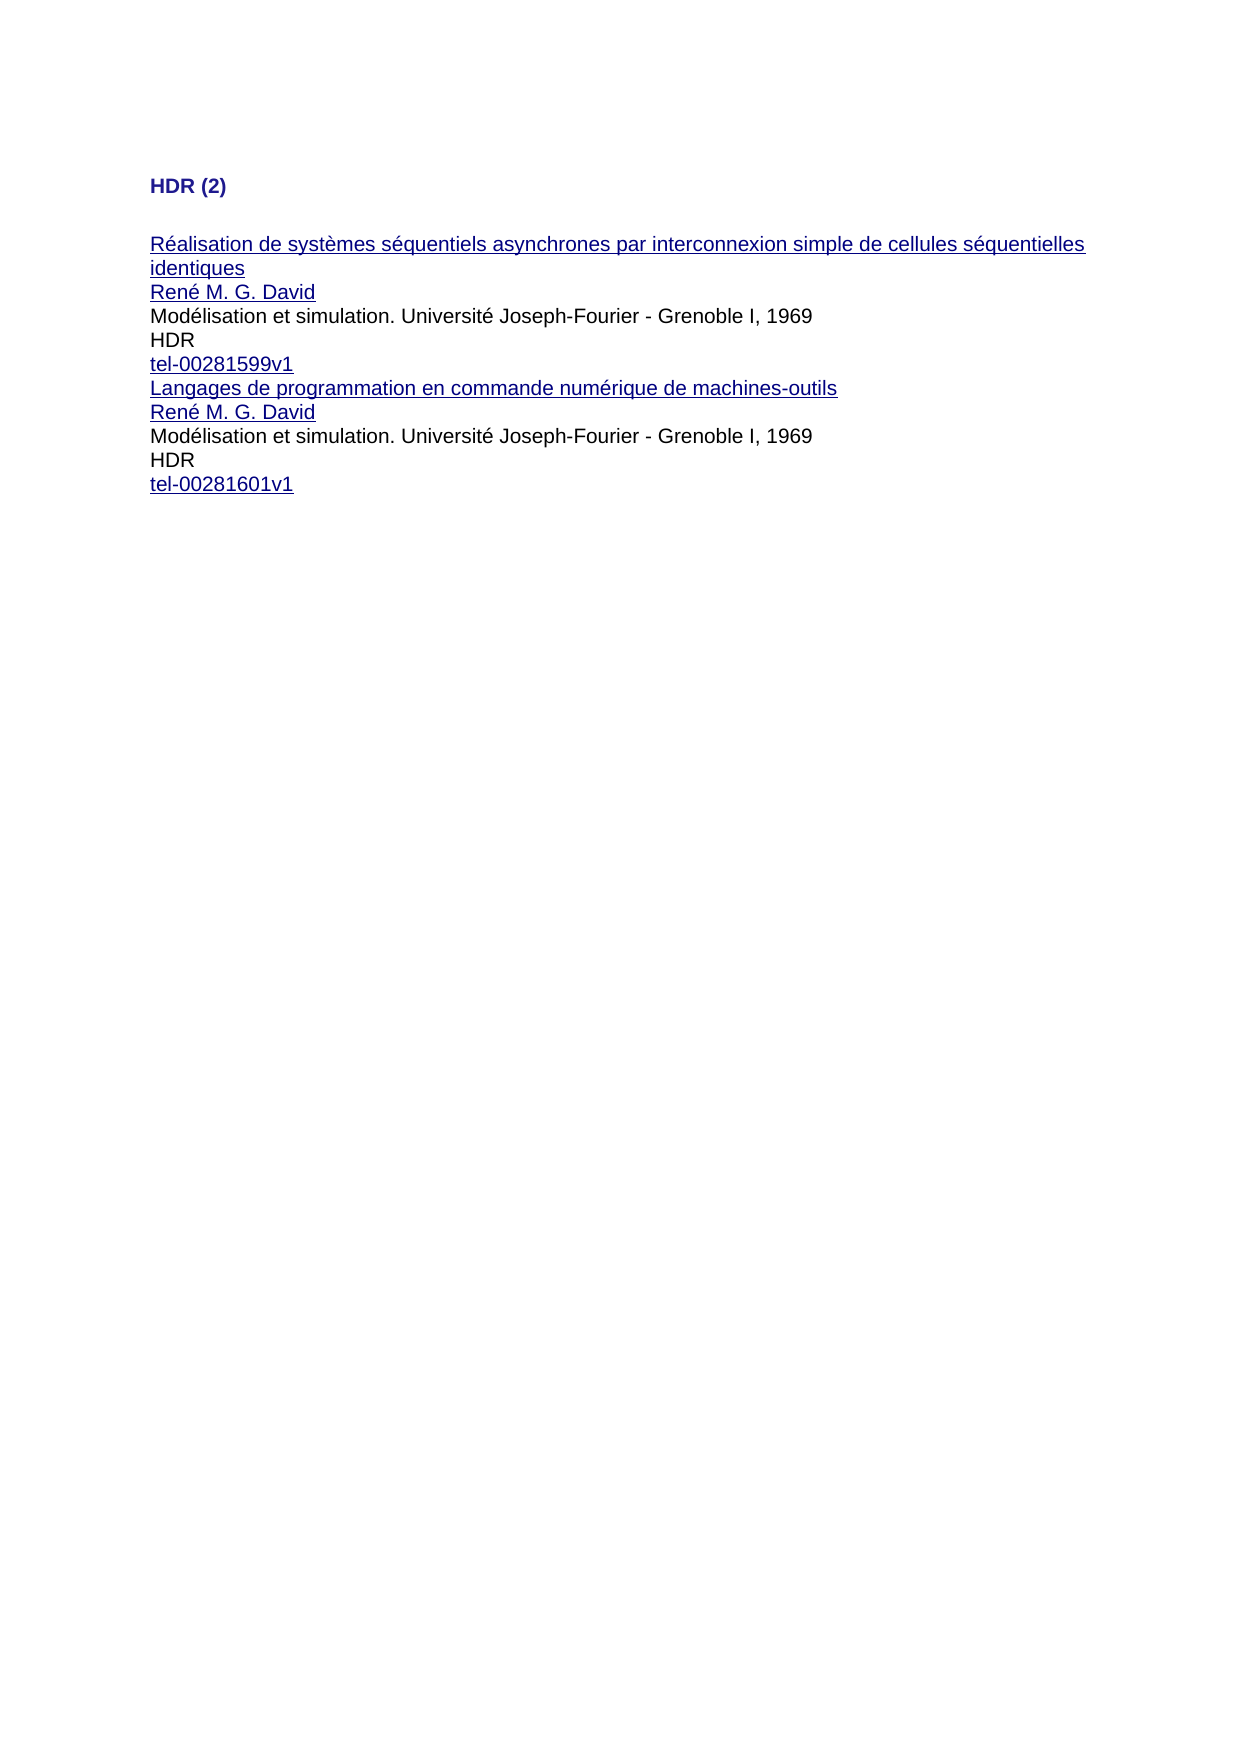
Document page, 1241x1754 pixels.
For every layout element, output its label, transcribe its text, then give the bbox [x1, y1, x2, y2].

table_cell Langages de programmation en commande numérique de machines-outils René M. G. David Modélisation et simulation. Université Joseph-Fourier - Grenoble I, 1969 HDR tel-00281601v1 [150, 376, 1090, 496]
subtitle HDR (2) [150, 174, 1090, 198]
table_header Réalisation de systèmes séquentiels asynchrones par interconnexion simple de cellules séquentielles identiques René M. G. David Modélisation et simulation. Université Joseph-Fourier - Grenoble I, 1969 HDR tel-00281599v1 [150, 232, 1090, 376]
